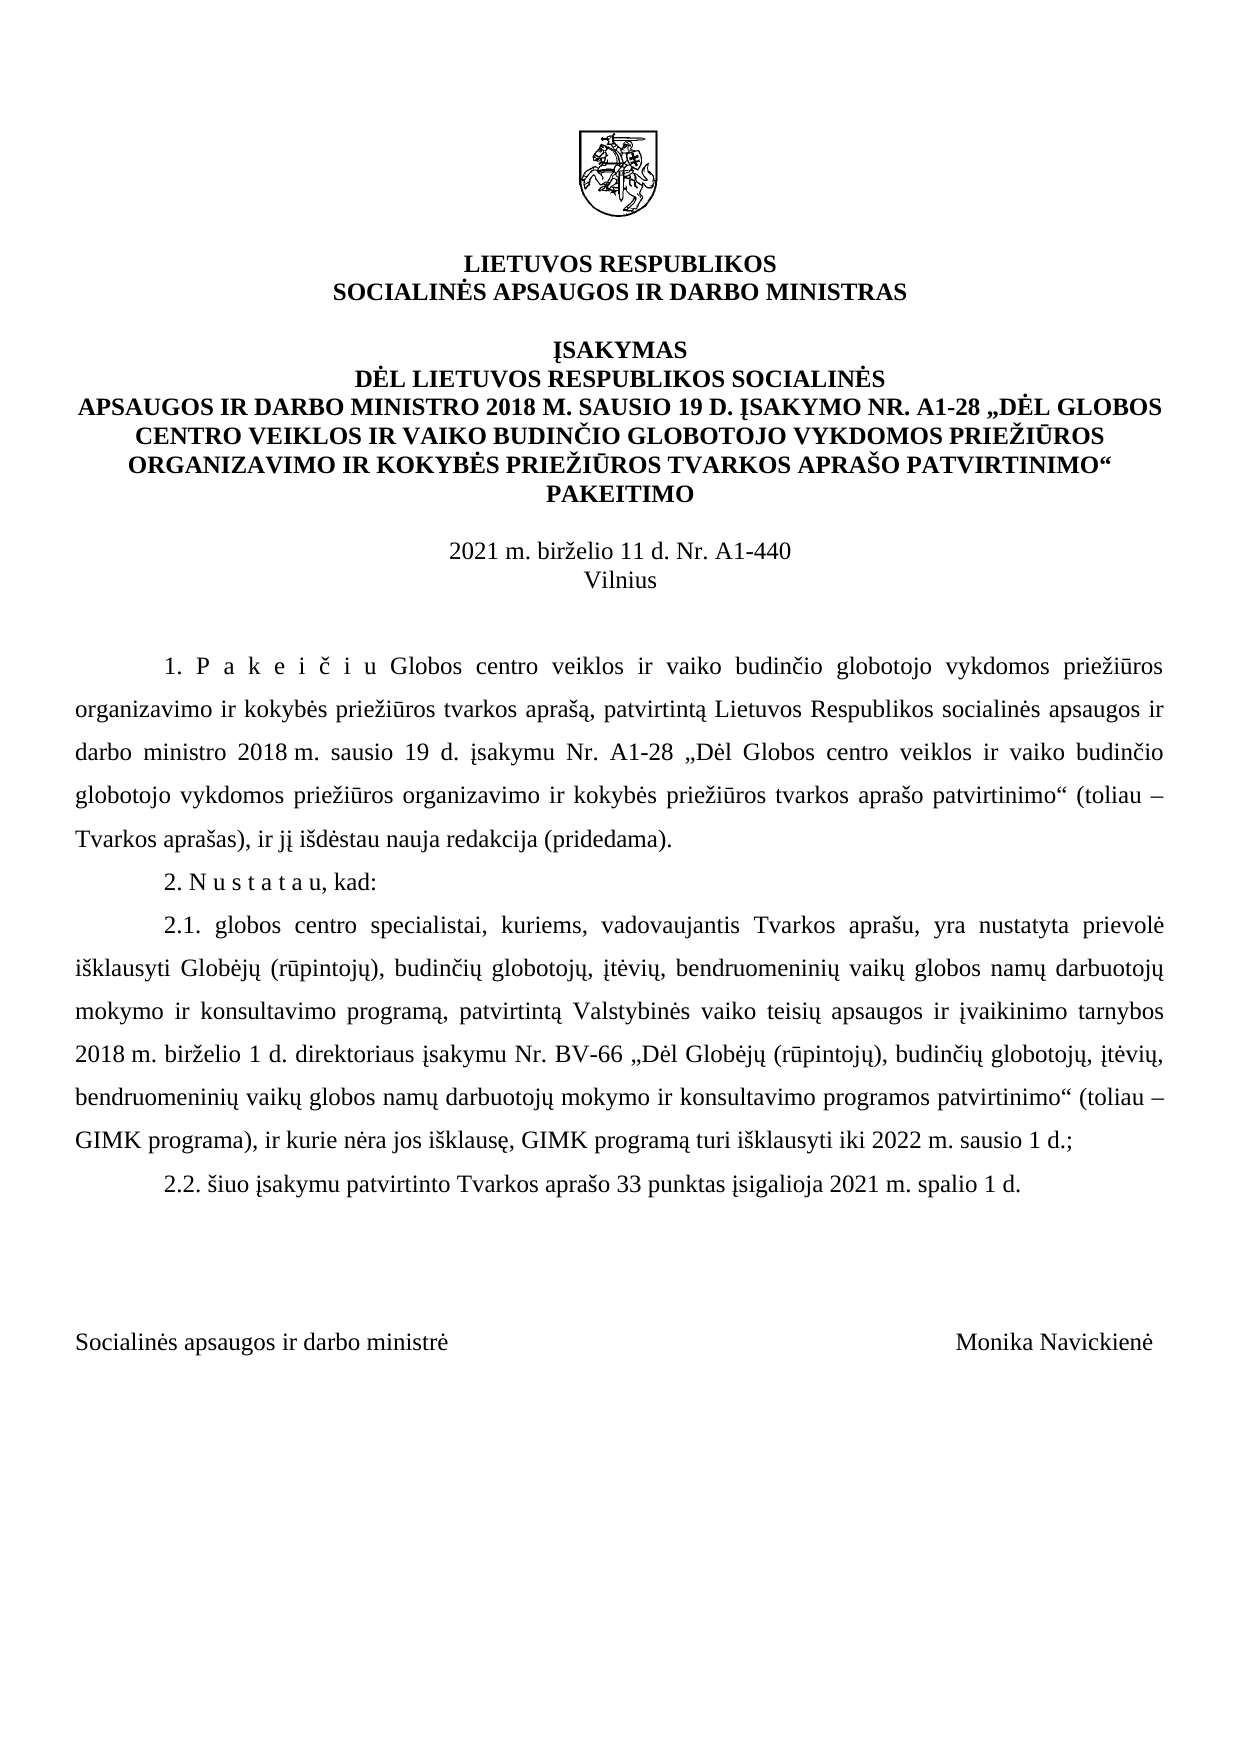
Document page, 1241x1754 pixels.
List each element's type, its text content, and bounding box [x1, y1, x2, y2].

text 2021 m. birželio 11 d. Nr. A1-440 [75, 536, 1165, 565]
text 2.1. globos centro specialistai, kuriems, vadovaujantis Tvarkos aprašu, yra nustatyta prievolė išklausyti Globėjų (rūpintojų), budinčių globotojų, įtėvių, bendruomeninių vaikų globos namų darbuotojų mokymo ir konsultavimo programą, patvirtintą Valstybinės vaiko teisių apsaugos ir įvaikinimo tarnybos 2018 m. birželio 1 d. direktoriaus įsakymu Nr. BV-66 „Dėl Globėjų (rūpintojų), budinčių globotojų, įtėvių, bendruomeninių vaikų globos namų darbuotojų mokymo ir konsultavimo programos patvirtinimo“ (toliau – GIMK programa), ir kurie nėra jos išklausę, GIMK programą turi išklausyti iki 2022 m. sausio 1 d.; [75, 910, 1165, 1154]
text APSAUGOS IR DARBO MINISTRO 2018 M. SAUSIO 19 D. ĮSAKYMO NR. A1-28 „DĖL GLOBOS CENTRO VEIKLOS IR VAIKO BUDINČIO GLOBOTOJO VYKDOMOS PRIEŽIŪROS ORGANIZAVIMO IR KOKYBĖS PRIEŽIŪROS TVARKOS APRAŠO PATVIRTINIMO“ PAKEITIMO [75, 392, 1165, 507]
text 2.2. šiuo įsakymu patvirtinto Tvarkos aprašo 33 punktas įsigalioja 2021 m. spalio 1 d. [75, 1169, 1165, 1197]
text Socialinės apsaugos ir darbo ministrė Monika Navickienė [75, 1327, 1165, 1356]
text Vilnius [75, 565, 1165, 594]
text ĮSAKYMAS [75, 335, 1165, 364]
text SOCIALINĖS APSAUGOS IR DARBO MINISTRAS [75, 277, 1165, 306]
text 2. N u s t a t a u, kad: [75, 867, 1165, 896]
text 1. P a k e i č i u Globos centro veiklos ir vaiko budinčio globotojo vykdomos priežiūros organizavimo ir kokybės priežiūros tvarkos aprašą, patvirtintą Lietuvos Respublikos socialinės apsaugos ir darbo ministro 2018 m. sausio 19 d. įsakymu Nr. A1-28 „Dėl Globos centro veiklos ir vaiko budinčio globotojo vykdomos priežiūros organizavimo ir kokybės priežiūros tvarkos aprašo patvirtinimo“ (toliau – Tvarkos aprašas), ir jį išdėstau nauja redakcija (pridedama). [75, 651, 1165, 852]
text LIETUVOS RESPUBLIKOS [75, 249, 1165, 277]
text DĖL LIETUVOS RESPUBLIKOS SOCIALINĖS [75, 364, 1165, 392]
